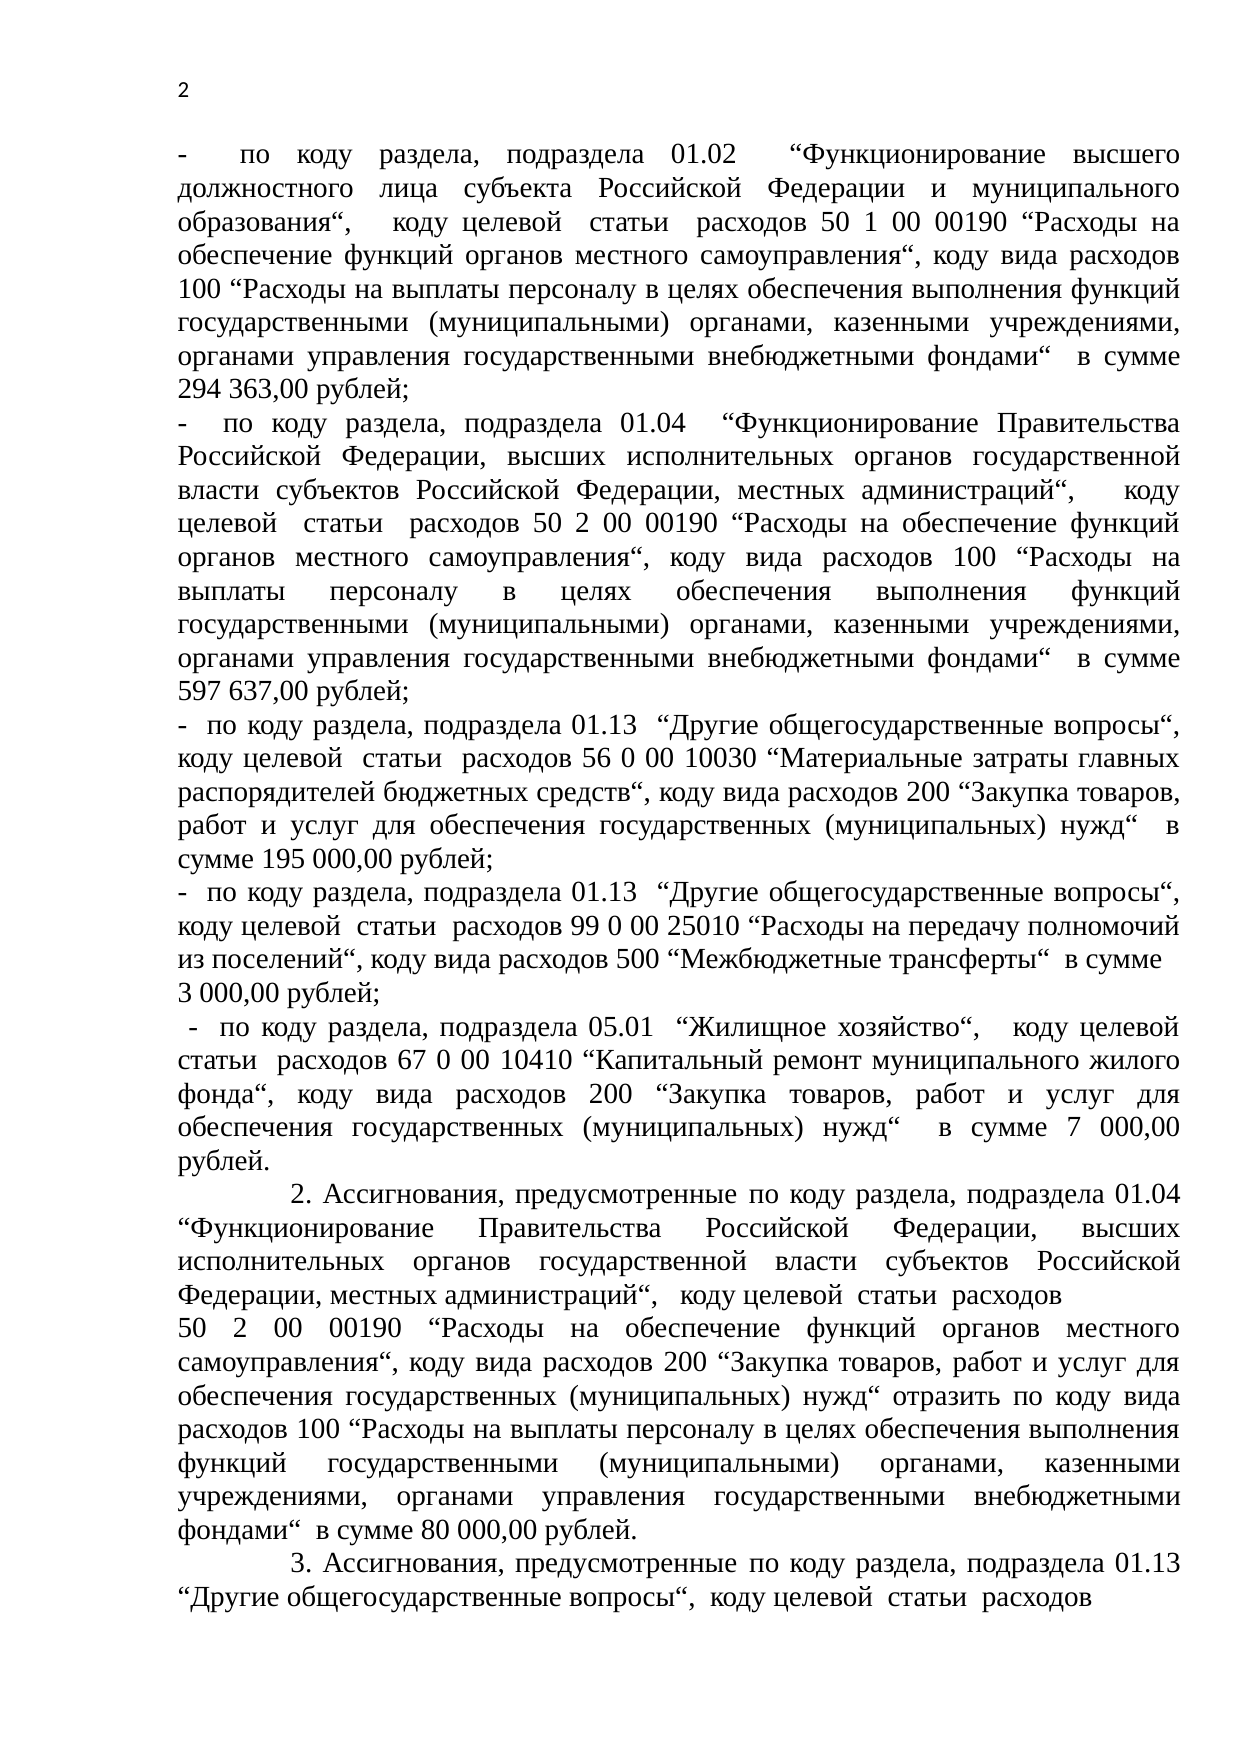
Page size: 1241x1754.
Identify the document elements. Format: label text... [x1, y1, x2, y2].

text - по коду раздела, подраздела 01.13 “Другие общегосударственные вопросы“, коду целевой статьи расходов 56 0 00 10030 “Материальные затраты главных распорядителей бюджетных средств“, коду вида расходов 200 “Закупка товаров, работ и услуг для обеспечения государственных (муниципальных) нужд“ в сумме 195 000,00 рублей; [177, 707, 1181, 874]
text 2. Ассигнования, предусмотренные по коду раздела, подраздела 01.04 “Функционирование Правительства Российской Федерации, высших исполнительных органов государственной власти субъектов Российской Федерации, местных администраций“, коду целевой статьи расходов [177, 1176, 1181, 1311]
text 3. Ассигнования, предусмотренные по коду раздела, подраздела 01.13 “Другие общегосударственные вопросы“, коду целевой статьи расходов [177, 1545, 1181, 1612]
text - по коду раздела, подраздела 05.01 “Жилищное хозяйство“, коду целевой статьи расходов 67 0 00 10410 “Капитальный ремонт муниципального жилого фонда“, коду вида расходов 200 “Закупка товаров, работ и услуг для обеспечения государственных (муниципальных) нужд“ в сумме 7 000,00 рублей. [177, 1009, 1181, 1176]
text - по коду раздела, подраздела 01.04 “Функционирование Правительства Российской Федерации, высших исполнительных органов государственной власти субъектов Российской Федерации, местных администраций“, коду целевой статьи расходов 50 2 00 00190 “Расходы на обеспечение функций органов местного самоуправления“, коду вида расходов 100 “Расходы на выплаты персоналу в целях обеспечения выполнения функций государственными (муниципальными) органами, казенными учреждениями, органами управления государственными внебюджетными фондами“ в сумме 597 637,00 рублей; [177, 405, 1181, 707]
text - по коду раздела, подраздела 01.13 “Другие общегосударственные вопросы“, коду целевой статьи расходов 99 0 00 25010 “Расходы на передачу полномочий из поселений“, коду вида расходов 500 “Межбюджетные трансферты“ в сумме [177, 874, 1181, 975]
text 3 000,00 рублей; [177, 975, 1181, 1009]
text 50 2 00 00190 “Расходы на обеспечение функций органов местного самоуправления“, коду вида расходов 200 “Закупка товаров, работ и услуг для обеспечения государственных (муниципальных) нужд“ отразить по коду вида расходов 100 “Расходы на выплаты персоналу в целях обеспечения выполнения функций государственными (муниципальными) органами, казенными учреждениями, органами управления государственными внебюджетными фондами“ в сумме 80 000,00 рублей. [177, 1311, 1181, 1545]
text - по коду раздела, подраздела 01.02 “Функционирование высшего должностного лица субъекта Российской Федерации и муниципального образования“, коду целевой статьи расходов 50 1 00 00190 “Расходы на обеспечение функций органов местного самоуправления“, коду вида расходов 100 “Расходы на выплаты персоналу в целях обеспечения выполнения функций государственными (муниципальными) органами, казенными учреждениями, органами управления государственными внебюджетными фондами“ в сумме 294 363,00 рублей; [177, 137, 1181, 405]
